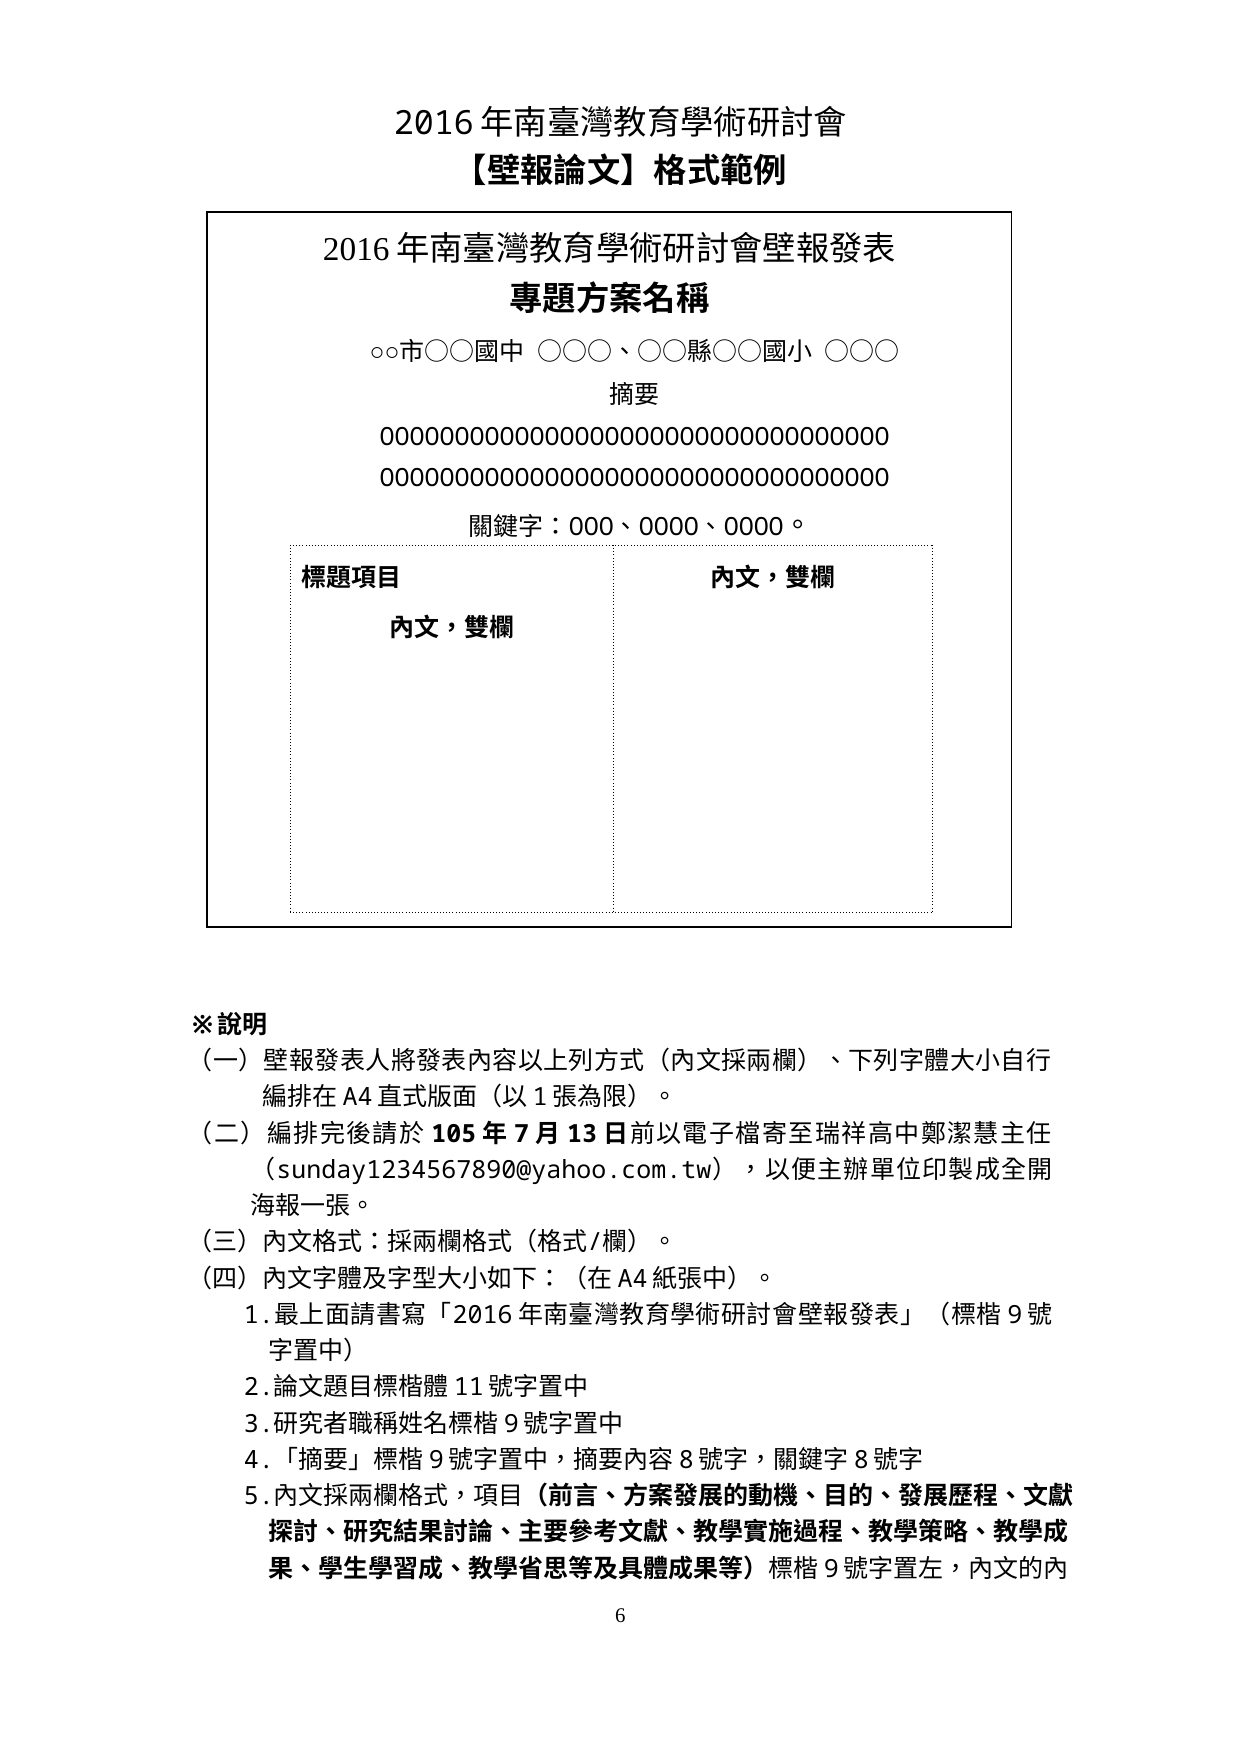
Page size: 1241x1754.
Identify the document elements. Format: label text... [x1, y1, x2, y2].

text 3.研究者職稱姓名標楷9號字置中 [187, 1403, 1053, 1439]
text 專題方案名稱 [223, 270, 996, 320]
text 2016年南臺灣教育學術研討會壁報發表 [223, 220, 996, 270]
text （三）內文格式：採兩欄格式（格式/欄）。 [187, 1222, 1053, 1258]
text 摘要 [273, 370, 996, 412]
text OOOOOOOOOOOOOOOOOOOOOOOOOOOOOOOOOO [273, 412, 996, 453]
table_header 內文，雙欄 [613, 545, 932, 912]
text ※說明 [187, 1004, 1053, 1041]
text （二）編排完後請於105年7月13日前以電子檔寄至瑞祥高中鄭潔慧主任 （sunday1234567890@yahoo.com.tw），以便主辦單位印製成全開海報一張。 [187, 1113, 1053, 1222]
text OOOOOOOOOOOOOOOOOOOOOOOOOOOOOOOOOO [273, 453, 996, 495]
text ○○市○○國中 ○○○、○○縣○○國小 ○○○ [273, 320, 996, 370]
table_header 標題項目 內文，雙欄 [290, 545, 613, 912]
text 【壁報論文】格式範例 [187, 144, 1053, 192]
text 4.「摘要」標楷9號字置中，摘要內容8號字，關鍵字8號字 [187, 1439, 1053, 1476]
text （四）內文字體及字型大小如下：（在A4紙張中）。 [187, 1258, 1053, 1294]
text （一）壁報發表人將發表內容以上列方式（內文採兩欄）、下列字體大小自行編排在A4直式版面（以1張為限）。 [187, 1041, 1053, 1113]
text 2016年南臺灣教育學術研討會 [187, 96, 1053, 144]
text 關鍵字：OOO、OOOO、OOOO。 [223, 495, 996, 545]
text 2.論文題目標楷體11號字置中 [187, 1367, 1053, 1403]
text 5.內文採兩欄格式，項目（前言、方案發展的動機、目的、發展歷程、文獻探討、研究結果討論、主要參考文獻、教學實施過程、教學策略、教學成果、學生學習成、教學省思等及具體成果等）標楷9號字置左，內文的內 [244, 1476, 1087, 1584]
text 1.最上面請書寫「2016年南臺灣教育學術研討會壁報發表」（標楷9號字置中） [244, 1294, 1053, 1367]
